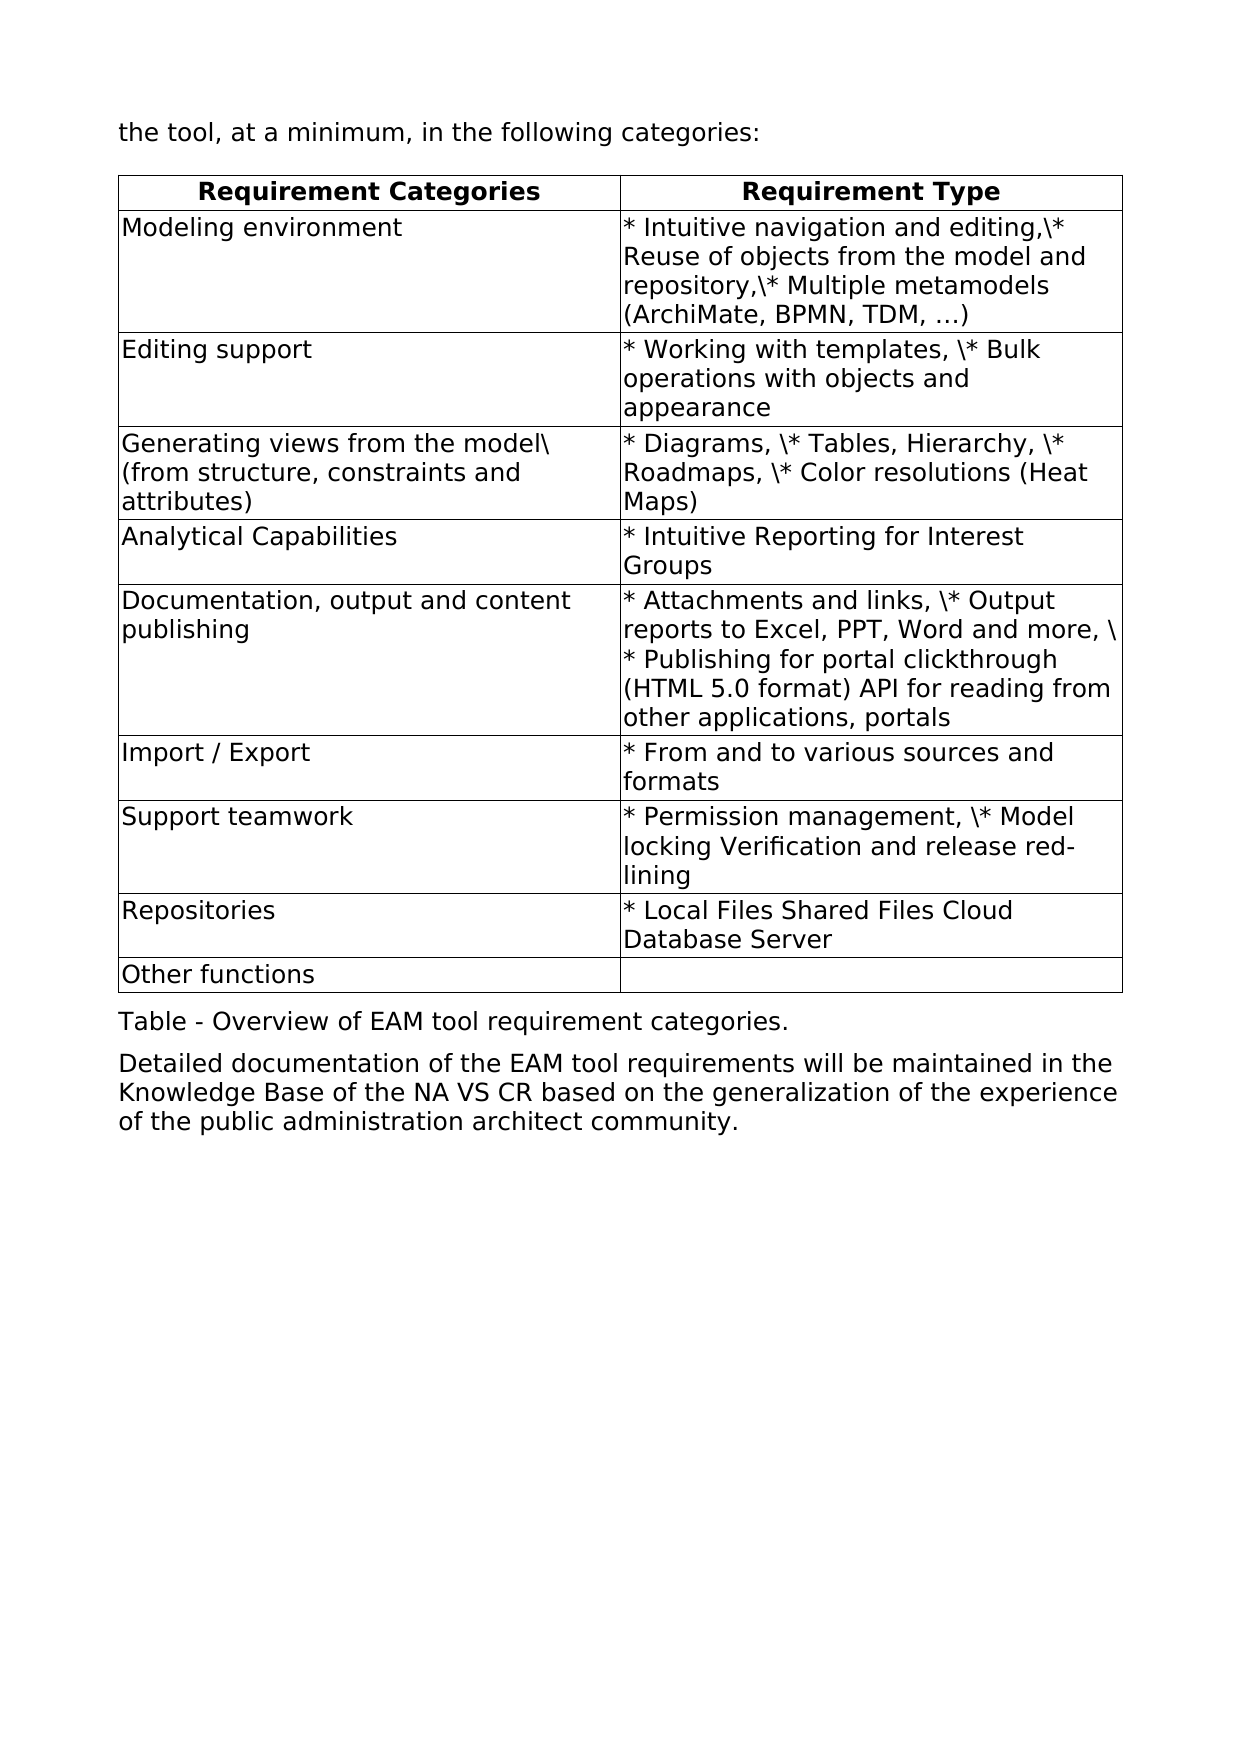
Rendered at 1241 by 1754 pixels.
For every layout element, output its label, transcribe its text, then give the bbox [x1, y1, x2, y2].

table_cell * Attachments and links, \* Output reports to Excel, PPT, Word and more, \* Publishing for portal clickthrough (HTML 5.0 format) API for reading from other applications, portals [621, 585, 1122, 735]
table_cell Support teamwork [119, 801, 620, 893]
table_header Requirement Type [621, 176, 1122, 210]
table_cell Import / Export [119, 736, 620, 799]
table_header Requirement Categories [119, 176, 620, 210]
table_cell * Intuitive navigation and editing,\* Reuse of objects from the model and repository,\* Multiple metamodels (ArchiMate, BPMN, TDM, …) [621, 211, 1122, 332]
table_cell Repositories [119, 894, 620, 957]
table_cell Generating views from the model\ (from structure, constraints and attributes) [119, 427, 620, 519]
text Detailed documentation of the EAM tool requirements will be maintained in the Knowledge Base of the NA VS CR based on the generalization of the experience of the public administration architect community. [118, 1049, 1122, 1136]
table_cell Editing support [119, 333, 620, 426]
table_cell * Permission management, \* Model locking Verification and release red-lining [621, 801, 1122, 893]
table_cell [621, 958, 1122, 992]
table_cell Analytical Capabilities [119, 520, 620, 583]
table_cell * From and to various sources and formats [621, 736, 1122, 799]
table_cell * Diagrams, \* Tables, Hierarchy, \* Roadmaps, \* Color resolutions (Heat Maps) [621, 427, 1122, 519]
table_cell Other functions [119, 958, 620, 992]
text the tool, at a minimum, in the following categories: [118, 118, 1122, 147]
table_cell * Working with templates, \* Bulk operations with objects and appearance [621, 333, 1122, 426]
table_cell * Intuitive Reporting for Interest Groups [621, 520, 1122, 583]
table_cell Documentation, output and content publishing [119, 585, 620, 735]
text Table - Overview of EAM tool requirement categories. [118, 1007, 1122, 1036]
table_cell * Local Files Shared Files Cloud Database Server [621, 894, 1122, 957]
table_cell Modeling environment [119, 211, 620, 332]
